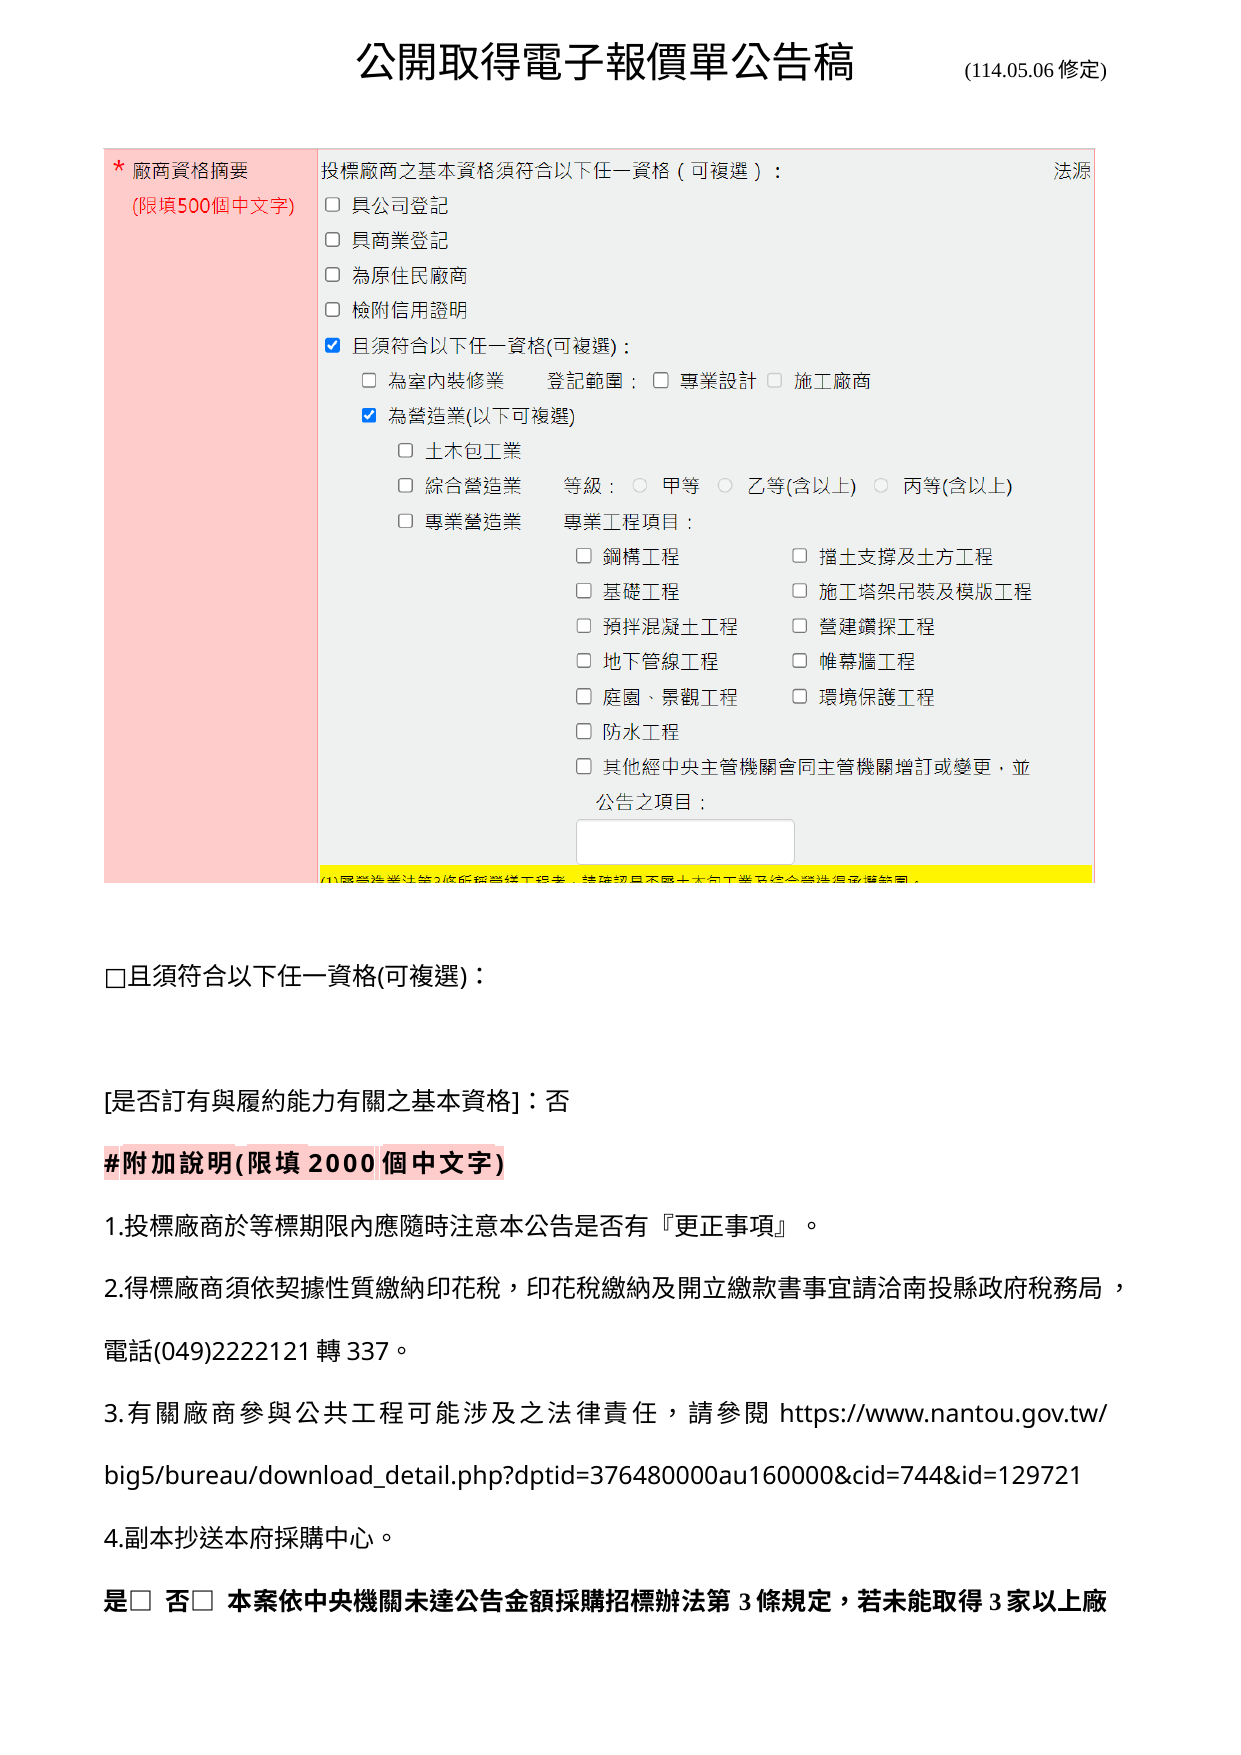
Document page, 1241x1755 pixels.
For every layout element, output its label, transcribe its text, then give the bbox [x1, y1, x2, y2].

text 4.副本抄送本府採購中心。 [103, 1495, 1107, 1558]
text #附加說明(限填2000個中文字) [103, 1120, 1107, 1183]
text □且須符合以下任一資格(可複選)： [103, 120, 1107, 995]
text 1.投標廠商於等標期限內應隨時注意本公告是否有『更正事項』。 [103, 1183, 1107, 1245]
text [是否訂有與履約能力有關之基本資格]：否 [103, 1058, 1107, 1120]
text 是□ 否□ 本案依中央機關未達公告金額採購招標辦法第3條規定，若未能取得3家以上廠 [103, 1558, 1107, 1620]
text 2.得標廠商須依契據性質繳納印花稅，印花稅繳納及開立繳款書事宜請洽南投縣政府稅務局，電話(049)2222121轉337。 [103, 1245, 1107, 1370]
text 3.有關廠商參與公共工程可能涉及之法律責任，請參閱https://www.nantou.gov.tw/big5/bureau/download_detail.php?dptid=376480000au160000&cid=744&id=129721 [103, 1370, 1107, 1495]
